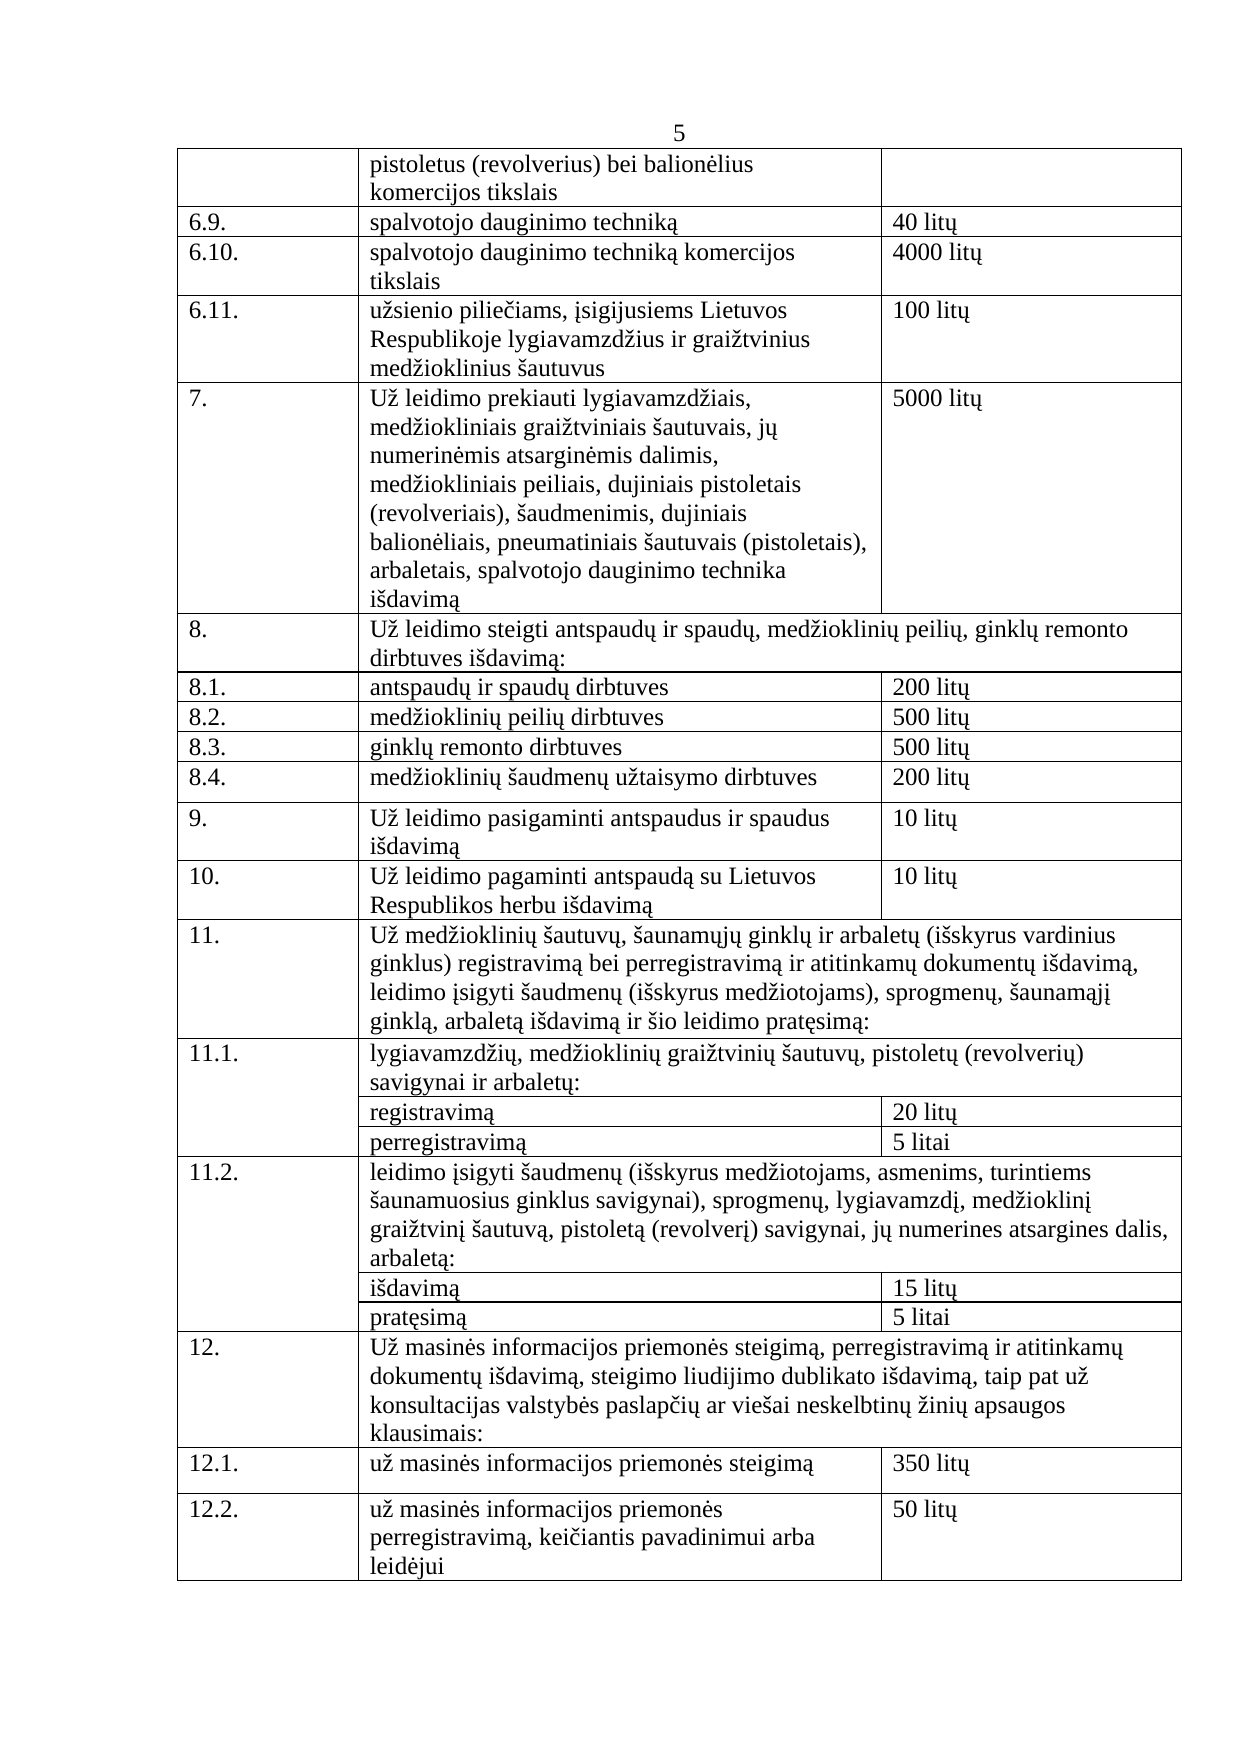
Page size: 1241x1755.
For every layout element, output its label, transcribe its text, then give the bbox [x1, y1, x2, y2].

table_cell lygiavamzdžių, medžioklinių graižtvinių šautuvų, pistoletų (revolverių) savigynai ir arbaletų: [359, 1039, 1181, 1096]
table_cell 8.1. [178, 673, 358, 701]
table_cell 6.11. [178, 296, 358, 382]
table_cell ginklų remonto dirbtuves [359, 732, 881, 761]
table_cell Už masinės informacijos priemonės steigimą, perregistravimą ir atitinkamų dokumentų išdavimą, steigimo liudijimo dublikato išdavimą, taip pat už konsultacijas valstybės paslapčių ar viešai neskelbtinų žinių apsaugos klausimais: [359, 1332, 1181, 1447]
table_cell 8.4. [178, 762, 358, 802]
table_cell 10 litų [882, 803, 1181, 860]
table_cell medžioklinių peilių dirbtuves [359, 702, 881, 731]
table_cell 4000 litų [882, 237, 1181, 294]
table_cell 15 litų [882, 1273, 1181, 1301]
table_cell už masinės informacijos priemonės perregistravimą, keičiantis pavadinimui arba leidėjui [359, 1494, 881, 1580]
table_cell 5 litai [882, 1127, 1181, 1156]
table_cell 500 litų [882, 732, 1181, 761]
table_cell Už medžioklinių šautuvų, šaunamųjų ginklų ir arbaletų (išskyrus vardinius ginklus) registravimą bei perregistravimą ir atitinkamų dokumentų išdavimą, leidimo įsigyti šaudmenų (išskyrus medžiotojams), sprogmenų, šaunamąjį ginklą, arbaletą išdavimą ir šio leidimo pratęsimą: [359, 920, 1181, 1037]
table_cell medžioklinių šaudmenų užtaisymo dirbtuves [359, 762, 881, 802]
table_cell 8. [178, 614, 358, 671]
table_cell 12.1. [178, 1448, 358, 1493]
table_cell 350 litų [882, 1448, 1181, 1493]
table_cell Už leidimo pagaminti antspaudą su Lietuvos Respublikos herbu išdavimą [359, 861, 881, 919]
table_cell Už leidimo pasigaminti antspaudus ir spaudus išdavimą [359, 803, 881, 860]
table_cell 500 litų [882, 702, 1181, 731]
table_cell 200 litų [882, 762, 1181, 802]
table_cell 11. [178, 920, 358, 1037]
table_cell 10 litų [882, 861, 1181, 919]
table_cell pratęsimą [359, 1303, 881, 1331]
table_cell 11.2. [178, 1157, 358, 1331]
table_cell 8.3. [178, 732, 358, 761]
table_cell 12.2. [178, 1494, 358, 1580]
table_cell 7. [178, 383, 358, 613]
table_cell 50 litų [882, 1494, 1181, 1580]
table_cell Už leidimo steigti antspaudų ir spaudų, medžioklinių peilių, ginklų remonto dirbtuves išdavimą: [359, 614, 1181, 671]
table_cell perregistravimą [359, 1127, 881, 1156]
table_cell 6.10. [178, 237, 358, 294]
table_cell leidimo įsigyti šaudmenų (išskyrus medžiotojams, asmenims, turintiems šaunamuosius ginklus savigynai), sprogmenų, lygiavamzdį, medžioklinį graižtvinį šautuvą, pistoletą (revolverį) savigynai, jų numerines atsargines dalis, arbaletą: [359, 1157, 1181, 1272]
table_cell 11.1. [178, 1039, 358, 1156]
table_cell 8.2. [178, 702, 358, 731]
table_cell 5 litai [882, 1303, 1181, 1331]
table_cell 10. [178, 861, 358, 919]
table_cell 9. [178, 803, 358, 860]
table_cell spalvotojo dauginimo techniką [359, 207, 881, 236]
table_cell antspaudų ir spaudų dirbtuves [359, 673, 881, 701]
table_cell pistoletus (revolverius) bei balionėlius komercijos tikslais [359, 149, 881, 206]
table_cell 20 litų [882, 1097, 1181, 1126]
table_cell už masinės informacijos priemonės steigimą [359, 1448, 881, 1493]
table_cell Už leidimo prekiauti lygiavamzdžiais, medžiokliniais graižtviniais šautuvais, jų numerinėmis atsarginėmis dalimis, medžiokliniais peiliais, dujiniais pistoletais (revolveriais), šaudmenimis, dujiniais balionėliais, pneumatiniais šautuvais (pistoletais), arbaletais, spalvotojo dauginimo technika išdavimą [359, 383, 881, 613]
table_cell 6.9. [178, 207, 358, 236]
table_cell registravimą [359, 1097, 881, 1126]
table_cell [178, 149, 358, 206]
table_cell 200 litų [882, 673, 1181, 701]
table_cell išdavimą [359, 1273, 881, 1301]
table_cell 5000 litų [882, 383, 1181, 613]
table_cell 12. [178, 1332, 358, 1447]
table_cell 100 litų [882, 296, 1181, 382]
table_cell 40 litų [882, 207, 1181, 236]
table_cell spalvotojo dauginimo techniką komercijos tikslais [359, 237, 881, 294]
table_cell [882, 149, 1181, 206]
table_cell užsienio piliečiams, įsigijusiems Lietuvos Respublikoje lygiavamzdžius ir graižtvinius medžioklinius šautuvus [359, 296, 881, 382]
